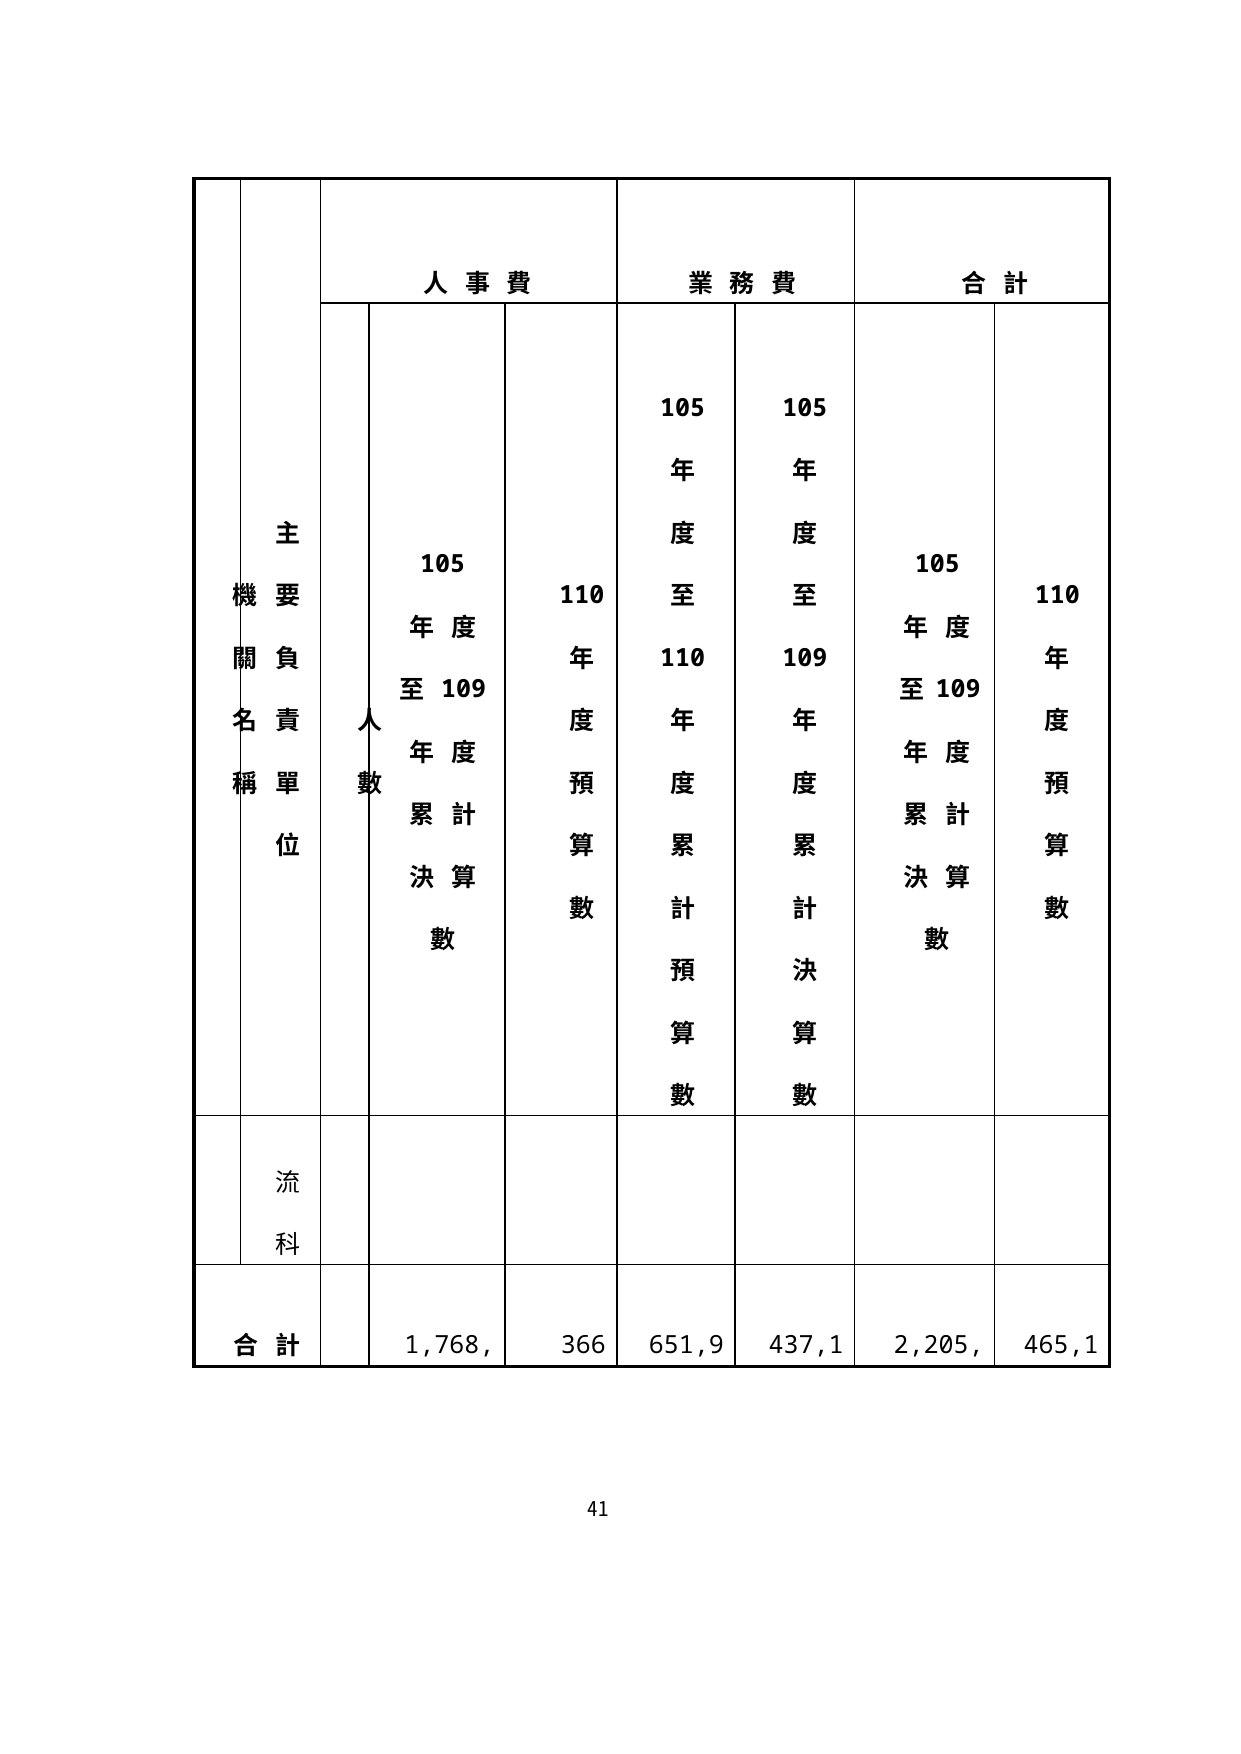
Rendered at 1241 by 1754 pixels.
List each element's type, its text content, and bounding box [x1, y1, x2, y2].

table_cell [736, 1116, 854, 1264]
table_header 人事費 [321, 180, 616, 302]
table_cell [370, 1116, 504, 1264]
table_cell 110年度預算數 [506, 304, 616, 1115]
table_header 主要 負責單位 [241, 180, 320, 1115]
table_cell 105年度至109年度累計決算數 [370, 304, 504, 1115]
table_header 合計 [855, 180, 1108, 302]
table_cell [995, 1116, 1108, 1264]
table_cell 1,768, [370, 1265, 504, 1365]
table_cell [618, 1116, 734, 1264]
table_cell 人數 [321, 304, 368, 1115]
table_cell 366 [506, 1265, 616, 1365]
table_cell 651,9 [618, 1265, 734, 1365]
table_cell [321, 1265, 368, 1365]
table_header 業務費 [618, 180, 854, 302]
table_cell 105年度至109年度累計決算數 [736, 304, 854, 1115]
table_cell 2,205, [855, 1265, 994, 1365]
table_cell 105年度至110年度累計預算數 [618, 304, 734, 1115]
table_cell 法政處專業交流科 [241, 1116, 320, 1264]
table_cell 437,1 [736, 1265, 854, 1365]
table_cell [855, 1116, 994, 1264]
table_cell [506, 1116, 616, 1264]
table_cell 陸委會 [196, 1116, 240, 1264]
table_cell 合計 [196, 1265, 320, 1365]
table_cell 110年度預算數 [995, 304, 1108, 1115]
table_header 機關名稱 [196, 180, 240, 1115]
table_cell 105年度至109年度累計決算數 [855, 304, 994, 1115]
table_cell [321, 1116, 368, 1264]
table_cell 465,1 [995, 1265, 1108, 1365]
